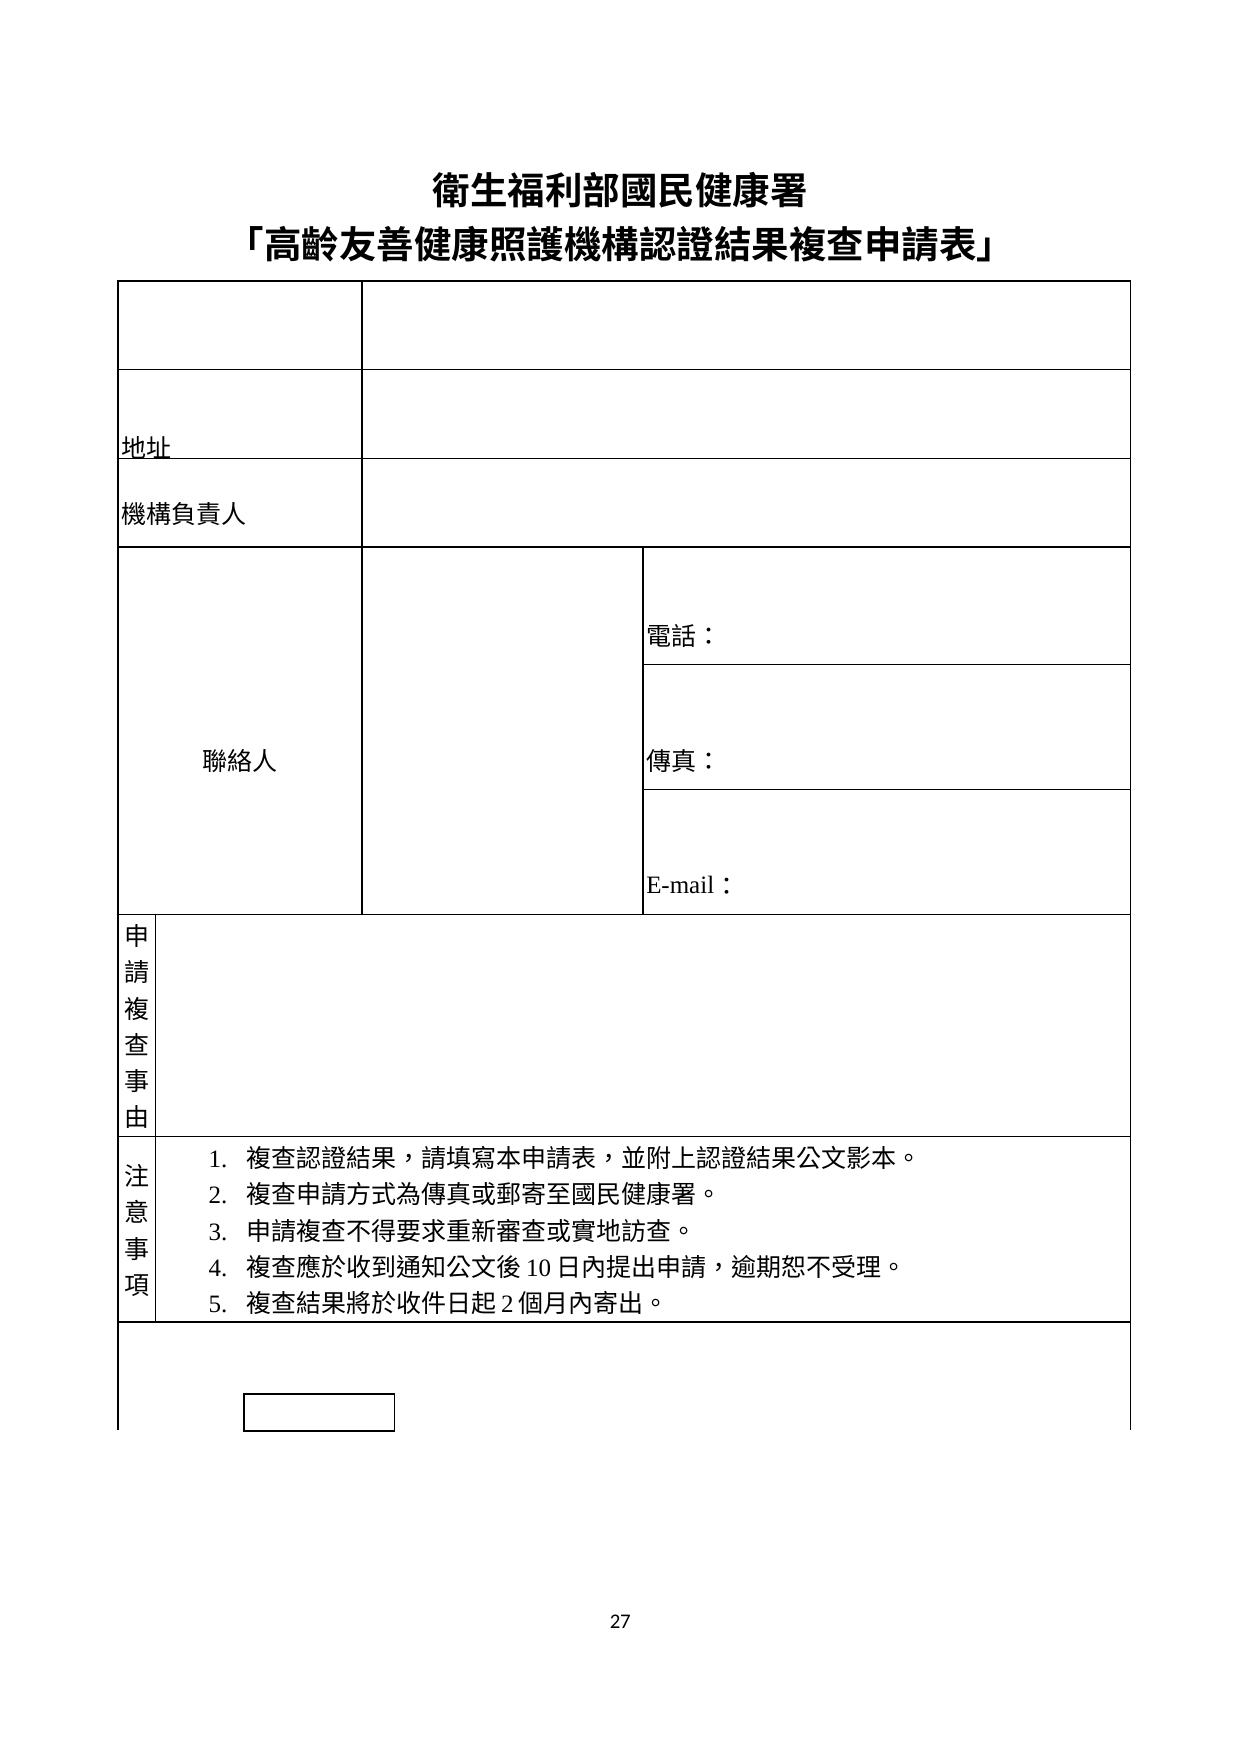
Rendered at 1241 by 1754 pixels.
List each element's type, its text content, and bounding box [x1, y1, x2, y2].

table_cell 傳真： [644, 665, 1130, 788]
table_cell 注意事項 [119, 1137, 155, 1321]
table_cell 機構負責人 [119, 459, 361, 546]
table_cell [119, 1323, 1130, 1393]
table_cell [363, 370, 1130, 457]
table_header 機構名稱 [119, 282, 361, 369]
table_cell [363, 459, 1130, 546]
table_cell [119, 1393, 243, 1430]
table_cell 地址 [119, 370, 361, 457]
table_cell 電話： [644, 548, 1130, 663]
table_header [363, 282, 1130, 369]
table_cell [363, 548, 642, 913]
table_cell [467, 1393, 588, 1430]
text 衛生福利部國民健康署 [118, 161, 1122, 215]
table_cell 複查認證結果，請填寫本申請表，並附上認證結果公文影本。 複查申請方式為傳真或郵寄至國民健康署。 申請複查不得要求重新審查或實地訪查。 複查應於收到通知公文後10日內提出申請，逾期恕不受理。 複查結果將於收件日起2個月內寄出。 [156, 1137, 1130, 1321]
text 「高齡友善健康照護機構認證結果複查申請表」 [118, 215, 1122, 269]
table_cell E-mail： [644, 790, 1130, 913]
table_cell 申請複查事由 [119, 915, 155, 1136]
table_cell 聯絡人 [119, 548, 361, 913]
table_cell [588, 1393, 1130, 1430]
table_cell [156, 915, 1130, 1136]
table_cell [245, 1395, 394, 1430]
table_cell [395, 1393, 467, 1430]
